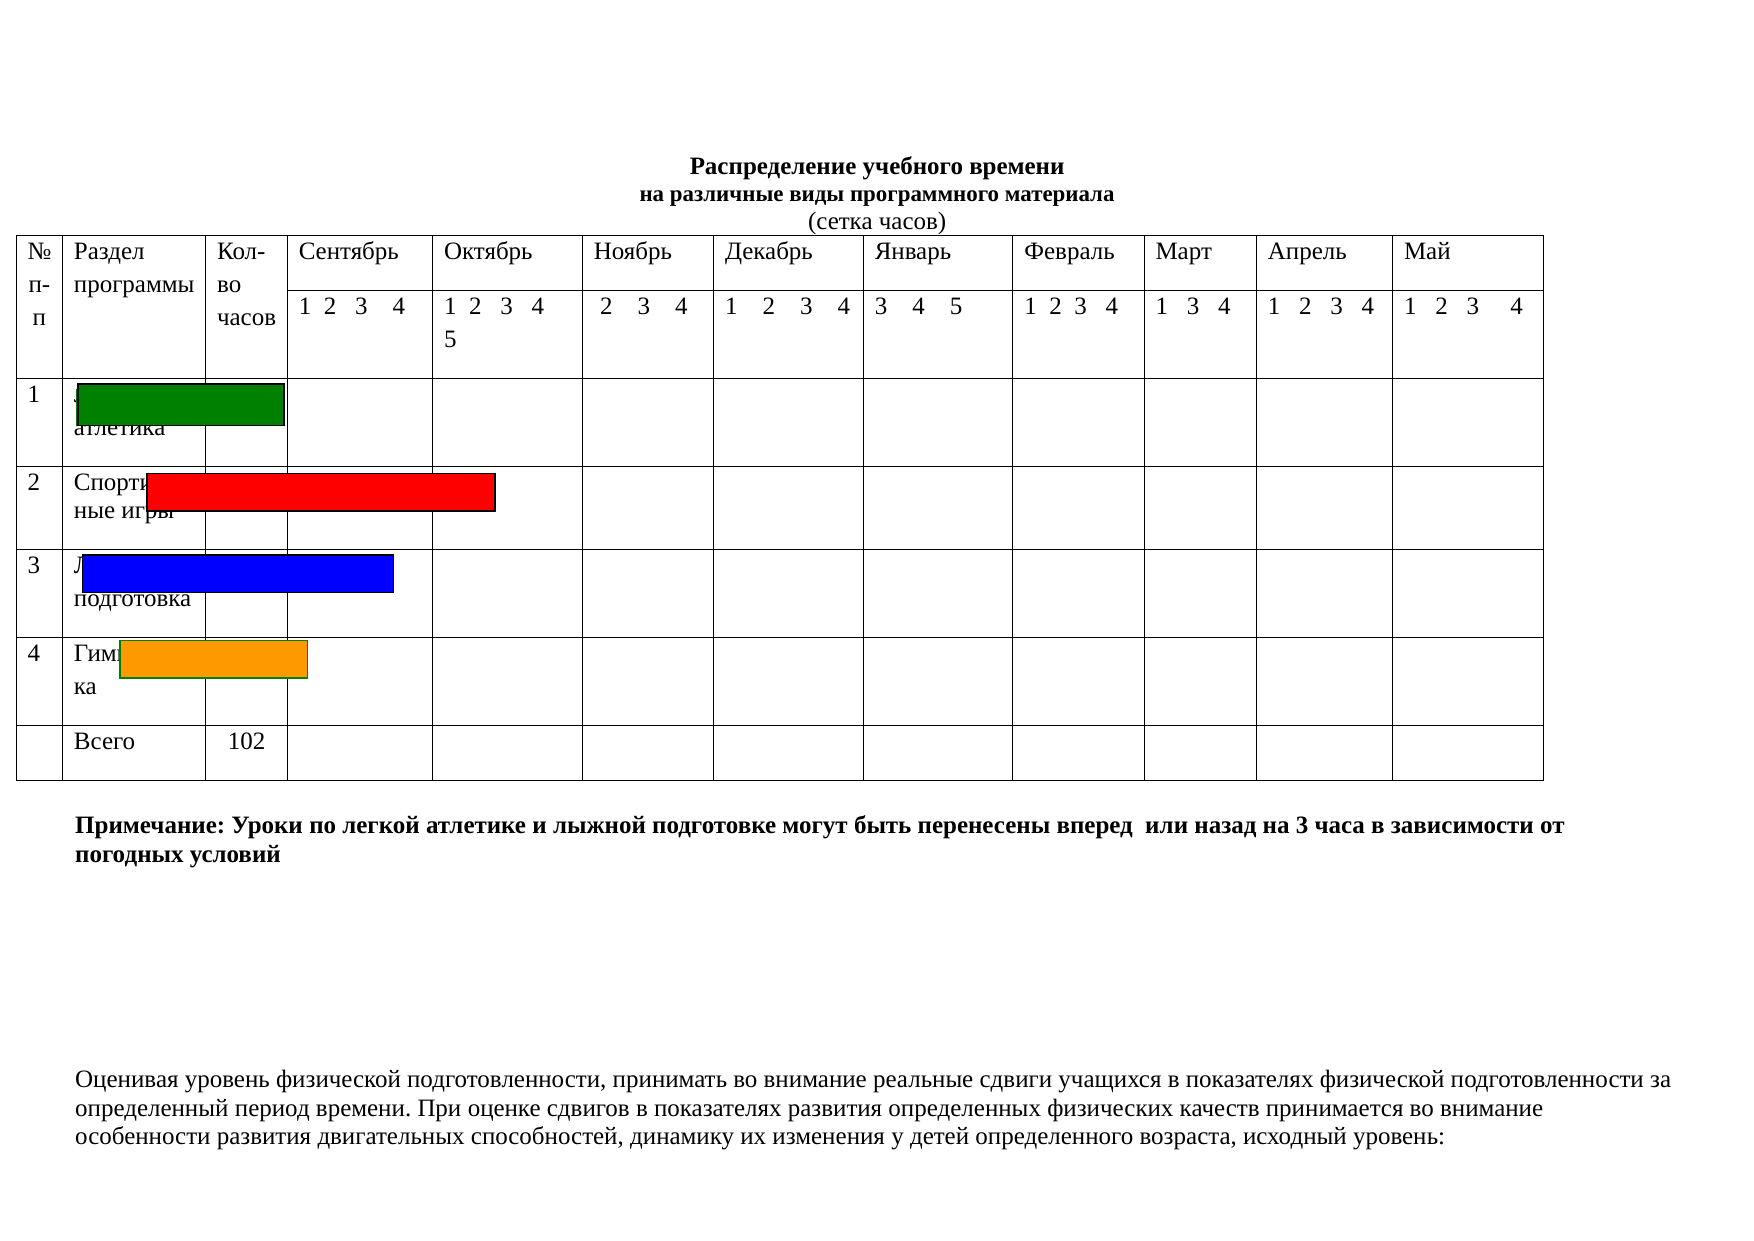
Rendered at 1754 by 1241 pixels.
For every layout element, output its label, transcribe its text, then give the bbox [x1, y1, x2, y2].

table_cell 1 2 3 4 [1393, 291, 1543, 378]
table_cell [1013, 638, 1144, 725]
table_cell [864, 726, 1012, 780]
table_cell [1013, 726, 1144, 780]
table_cell [288, 512, 432, 549]
table_cell [433, 638, 582, 725]
table_cell [433, 379, 582, 466]
table_cell [1013, 550, 1144, 637]
table_cell [288, 550, 432, 637]
table_cell [288, 638, 432, 725]
table_cell [288, 726, 432, 780]
table_cell [1257, 379, 1392, 466]
table_cell 18 [206, 679, 287, 725]
table_cell [1145, 726, 1256, 780]
table_header Февраль [1013, 236, 1144, 290]
text (сетка часов) [75, 206, 1679, 235]
table_cell 1 2 3 4 [714, 291, 863, 378]
table_cell 1 2 3 4 [1257, 291, 1392, 378]
table_cell 3 [17, 550, 62, 637]
table_cell [288, 379, 432, 466]
table_cell [583, 638, 713, 725]
table_cell 3 4 5 [864, 291, 1012, 378]
table_cell [714, 726, 863, 780]
table_cell 4 [17, 638, 62, 725]
table_cell [17, 726, 62, 780]
subtitle Распределение учебного времени [75, 151, 1679, 180]
table_cell 102 [206, 726, 287, 780]
table_cell [1393, 550, 1543, 637]
table_cell [864, 638, 1012, 725]
table_header Апрель [1257, 236, 1392, 290]
table_cell [433, 467, 582, 549]
table_header Декабрь [714, 236, 863, 290]
table_cell [1393, 467, 1543, 549]
table_cell 2 [17, 467, 62, 549]
table_cell 24 [206, 550, 287, 554]
table_header Сентябрь [288, 236, 432, 290]
table_cell [714, 467, 863, 549]
table_cell 1 2 3 4 5 [433, 291, 582, 378]
table_cell [1257, 638, 1392, 725]
table_cell [583, 550, 713, 637]
table_cell Гимнасти- ка [63, 638, 205, 725]
table_cell Легкая атлетика [63, 379, 205, 466]
table_cell [1013, 379, 1144, 466]
table_cell [714, 379, 863, 466]
table_cell 1 3 4 [1145, 291, 1256, 378]
table_cell [583, 726, 713, 780]
table_header № п-п [17, 236, 62, 378]
table_cell [1393, 726, 1543, 780]
table_cell [864, 379, 1012, 466]
table_cell [1257, 726, 1392, 780]
table_header Март [1145, 236, 1256, 290]
table_cell 1 [17, 379, 62, 466]
table_cell [433, 550, 582, 637]
table_cell [1393, 379, 1543, 466]
table_cell 30 [206, 467, 287, 473]
table_cell [864, 550, 1012, 637]
table_cell Спортив- ные игры [63, 467, 205, 549]
table_cell 30 [206, 379, 287, 466]
table_cell [1145, 550, 1256, 637]
table_cell [1145, 467, 1256, 549]
table_cell [1145, 638, 1256, 725]
table_cell [1393, 638, 1543, 725]
table_header Январь [864, 236, 1012, 290]
table_cell [433, 726, 582, 780]
table_cell Всего [63, 726, 205, 780]
text Оценивая уровень физической подготовленности, принимать во внимание реальные сдвиги учащихся в показателях физической подготовленности за определенный период времени. При оценке сдвигов в показателях развития определенных физических качеств принимается во внимание особенности развития двигательных способностей, динамику их изменения у детей определенного возраста, исходный уровень: [75, 1064, 1679, 1150]
subtitle на различные виды программного материала [75, 180, 1679, 206]
table_cell Лыжная подготовка [63, 550, 205, 637]
table_header Кол-во часов [206, 236, 287, 378]
table_cell [1013, 467, 1144, 549]
table_cell [1145, 379, 1256, 466]
table_cell [288, 467, 432, 473]
text Примечание: Уроки по легкой атлетике и лыжной подготовке могут быть перенесены вперед или назад на 3 часа в зависимости от погодных условий [75, 810, 1679, 867]
table_cell [714, 550, 863, 637]
table_cell [583, 379, 713, 466]
table_cell [714, 638, 863, 725]
table_cell 1 2 3 4 [288, 291, 432, 378]
table_header Раздел программы [63, 236, 205, 378]
table_header Октябрь [433, 236, 582, 290]
table_cell 2 3 4 [583, 291, 713, 378]
table_cell [1257, 550, 1392, 637]
table_cell 30 [206, 512, 287, 549]
table_header Ноябрь [583, 236, 713, 290]
table_cell [583, 467, 713, 549]
table_cell 1 2 3 4 [1013, 291, 1144, 378]
table_header Май [1393, 236, 1543, 290]
table_cell [1257, 467, 1392, 549]
table_cell 24 [206, 593, 287, 637]
table_cell [864, 467, 1012, 549]
